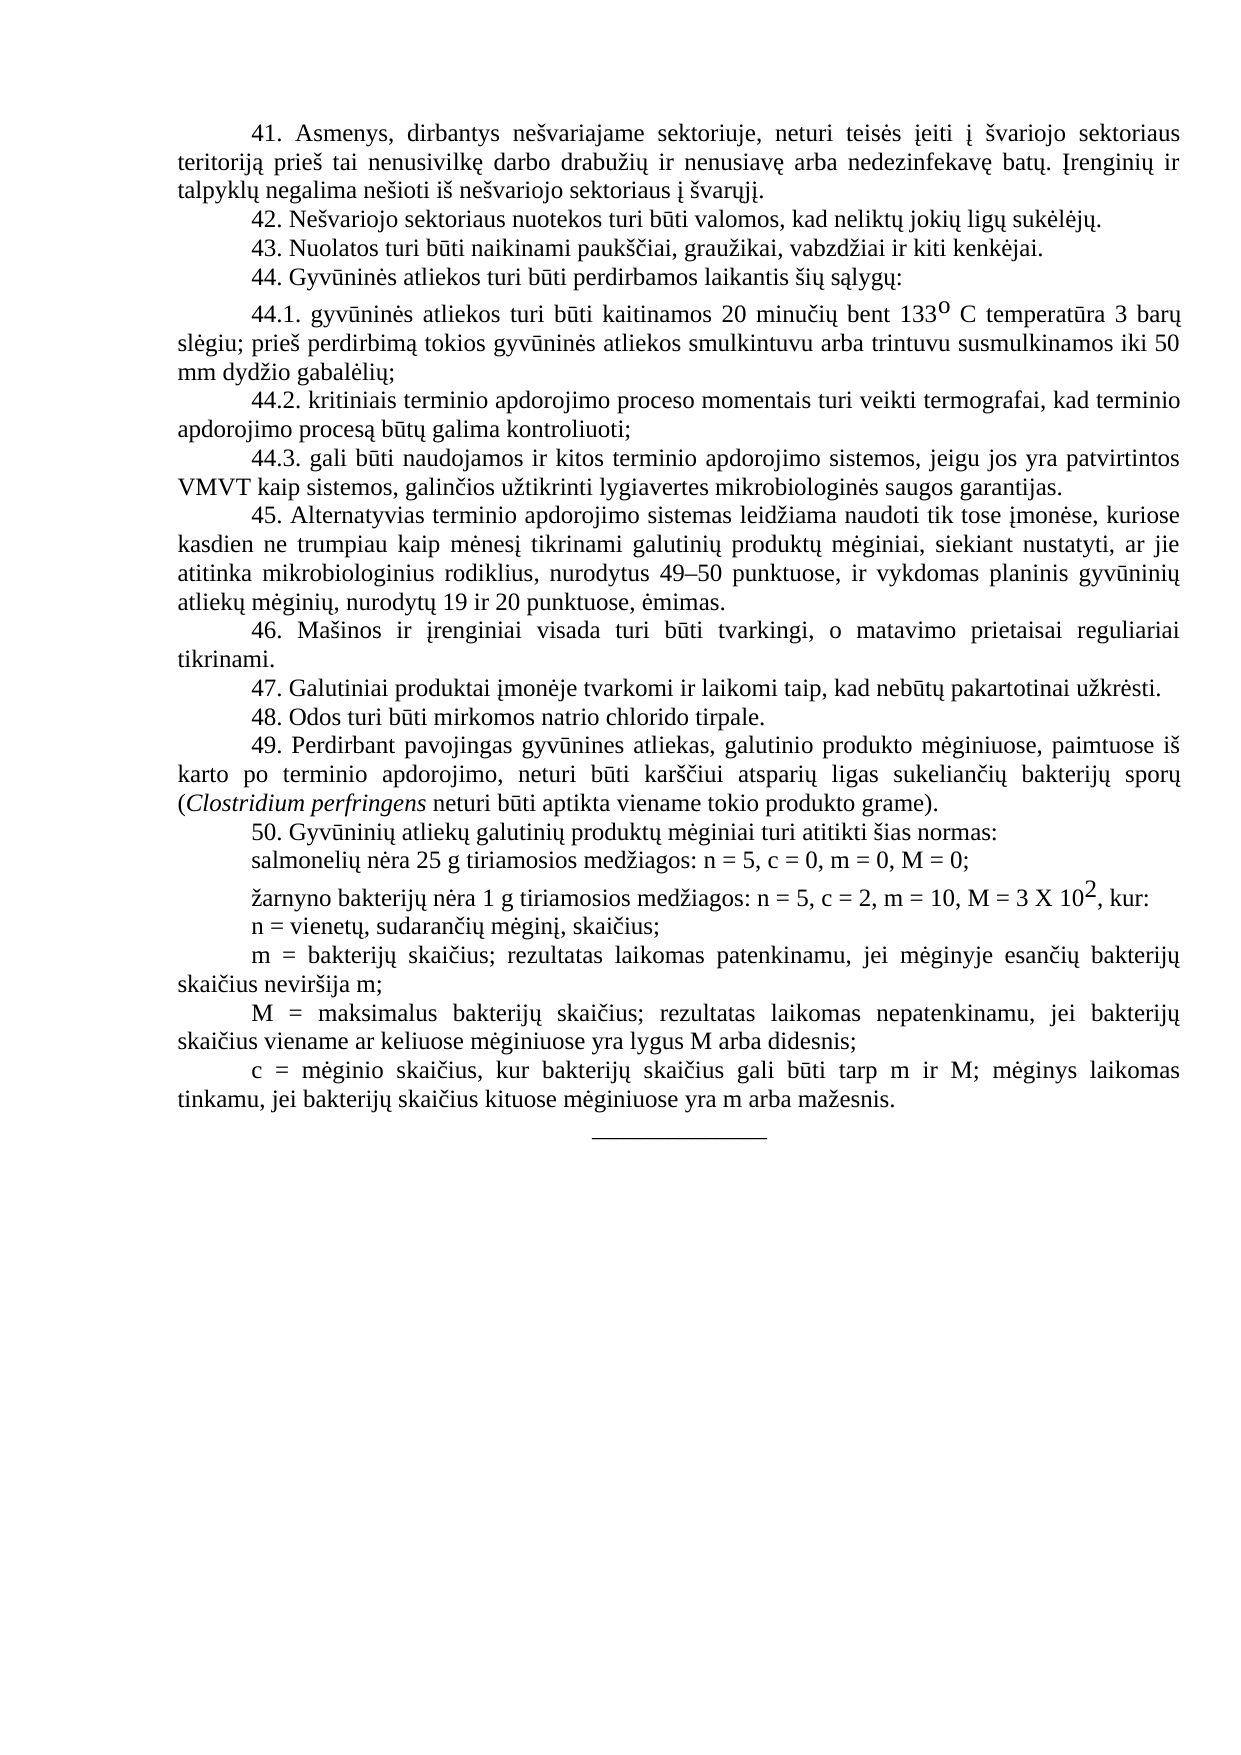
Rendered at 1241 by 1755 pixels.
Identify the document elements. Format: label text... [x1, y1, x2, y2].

text 44.3. gali būti naudojamos ir kitos terminio apdorojimo sistemos, jeigu jos yra patvirtintos VMVT kaip sistemos, galinčios užtikrinti lygiavertes mikrobiologinės saugos garantijas. [177, 443, 1181, 500]
text 44.1. gyvūninės atliekos turi būti kaitinamos 20 minučių bent 133o C temperatūra 3 barų slėgiu; prieš perdirbimą tokios gyvūninės atliekos smulkintuvu arba trintuvu susmulkinamos iki 50 mm dydžio gabalėlių; [177, 291, 1181, 385]
text 47. Galutiniai produktai įmonėje tvarkomi ir laikomi taip, kad nebūtų pakartotinai užkrėsti. [177, 673, 1181, 702]
text 43. Nuolatos turi būti naikinami paukščiai, graužikai, vabzdžiai ir kiti kenkėjai. [177, 233, 1181, 262]
text M = maksimalus bakterijų skaičius; rezultatas laikomas nepatenkinamu, jei bakterijų skaičius viename ar keliuose mėginiuose yra lygus M arba didesnis; [177, 998, 1181, 1055]
text 42. Nešvariojo sektoriaus nuotekos turi būti valomos, kad neliktų jokių ligų sukėlėjų. [177, 204, 1181, 233]
text žarnyno bakterijų nėra 1 g tiriamosios medžiagos: n = 5, c = 2, m = 10, M = 3 X 102, kur: [177, 874, 1181, 911]
text 46. Mašinos ir įrenginiai visada turi būti tvarkingi, o matavimo prietaisai reguliariai tikrinami. [177, 615, 1181, 673]
text 45. Alternatyvias terminio apdorojimo sistemas leidžiama naudoti tik tose įmonėse, kuriose kasdien ne trumpiau kaip mėnesį tikrinami galutinių produktų mėginiai, siekiant nustatyti, ar jie atitinka mikrobiologinius rodiklius, nurodytus 49–50 punktuose, ir vykdomas planinis gyvūninių atliekų mėginių, nurodytų 19 ir 20 punktuose, ėmimas. [177, 500, 1181, 615]
text 50. Gyvūninių atliekų galutinių produktų mėginiai turi atitikti šias normas: [177, 817, 1181, 845]
text c = mėginio skaičius, kur bakterijų skaičius gali būti tarp m ir M; mėginys laikomas tinkamu, jei bakterijų skaičius kituose mėginiuose yra m arba mažesnis. [177, 1055, 1181, 1113]
text 44. Gyvūninės atliekos turi būti perdirbamos laikantis šių sąlygų: [177, 262, 1181, 291]
text 44.2. kritiniais terminio apdorojimo proceso momentais turi veikti termografai, kad terminio apdorojimo procesą būtų galima kontroliuoti; [177, 385, 1181, 443]
text n = vienetų, sudarančių mėginį, skaičius; [177, 911, 1181, 940]
text ______________ [177, 1113, 1181, 1141]
text m = bakterijų skaičius; rezultatas laikomas patenkinamu, jei mėginyje esančių bakterijų skaičius neviršija m; [177, 940, 1181, 998]
text 49. Perdirbant pavojingas gyvūnines atliekas, galutinio produkto mėginiuose, paimtuose iš karto po terminio apdorojimo, neturi būti karščiui atsparių ligas sukeliančių bakterijų sporų (Clostridium perfringens neturi būti aptikta viename tokio produkto grame). [177, 730, 1181, 817]
text salmonelių nėra 25 g tiriamosios medžiagos: n = 5, c = 0, m = 0, M = 0; [177, 845, 1181, 874]
text 41. Asmenys, dirbantys nešvariajame sektoriuje, neturi teisės įeiti į švariojo sektoriaus teritoriją prieš tai nenusivilkę darbo drabužių ir nenusiavę arba nedezinfekavę batų. Įrenginių ir talpyklų negalima nešioti iš nešvariojo sektoriaus į švarųjį. [177, 118, 1181, 204]
text 48. Odos turi būti mirkomos natrio chlorido tirpale. [177, 702, 1181, 730]
